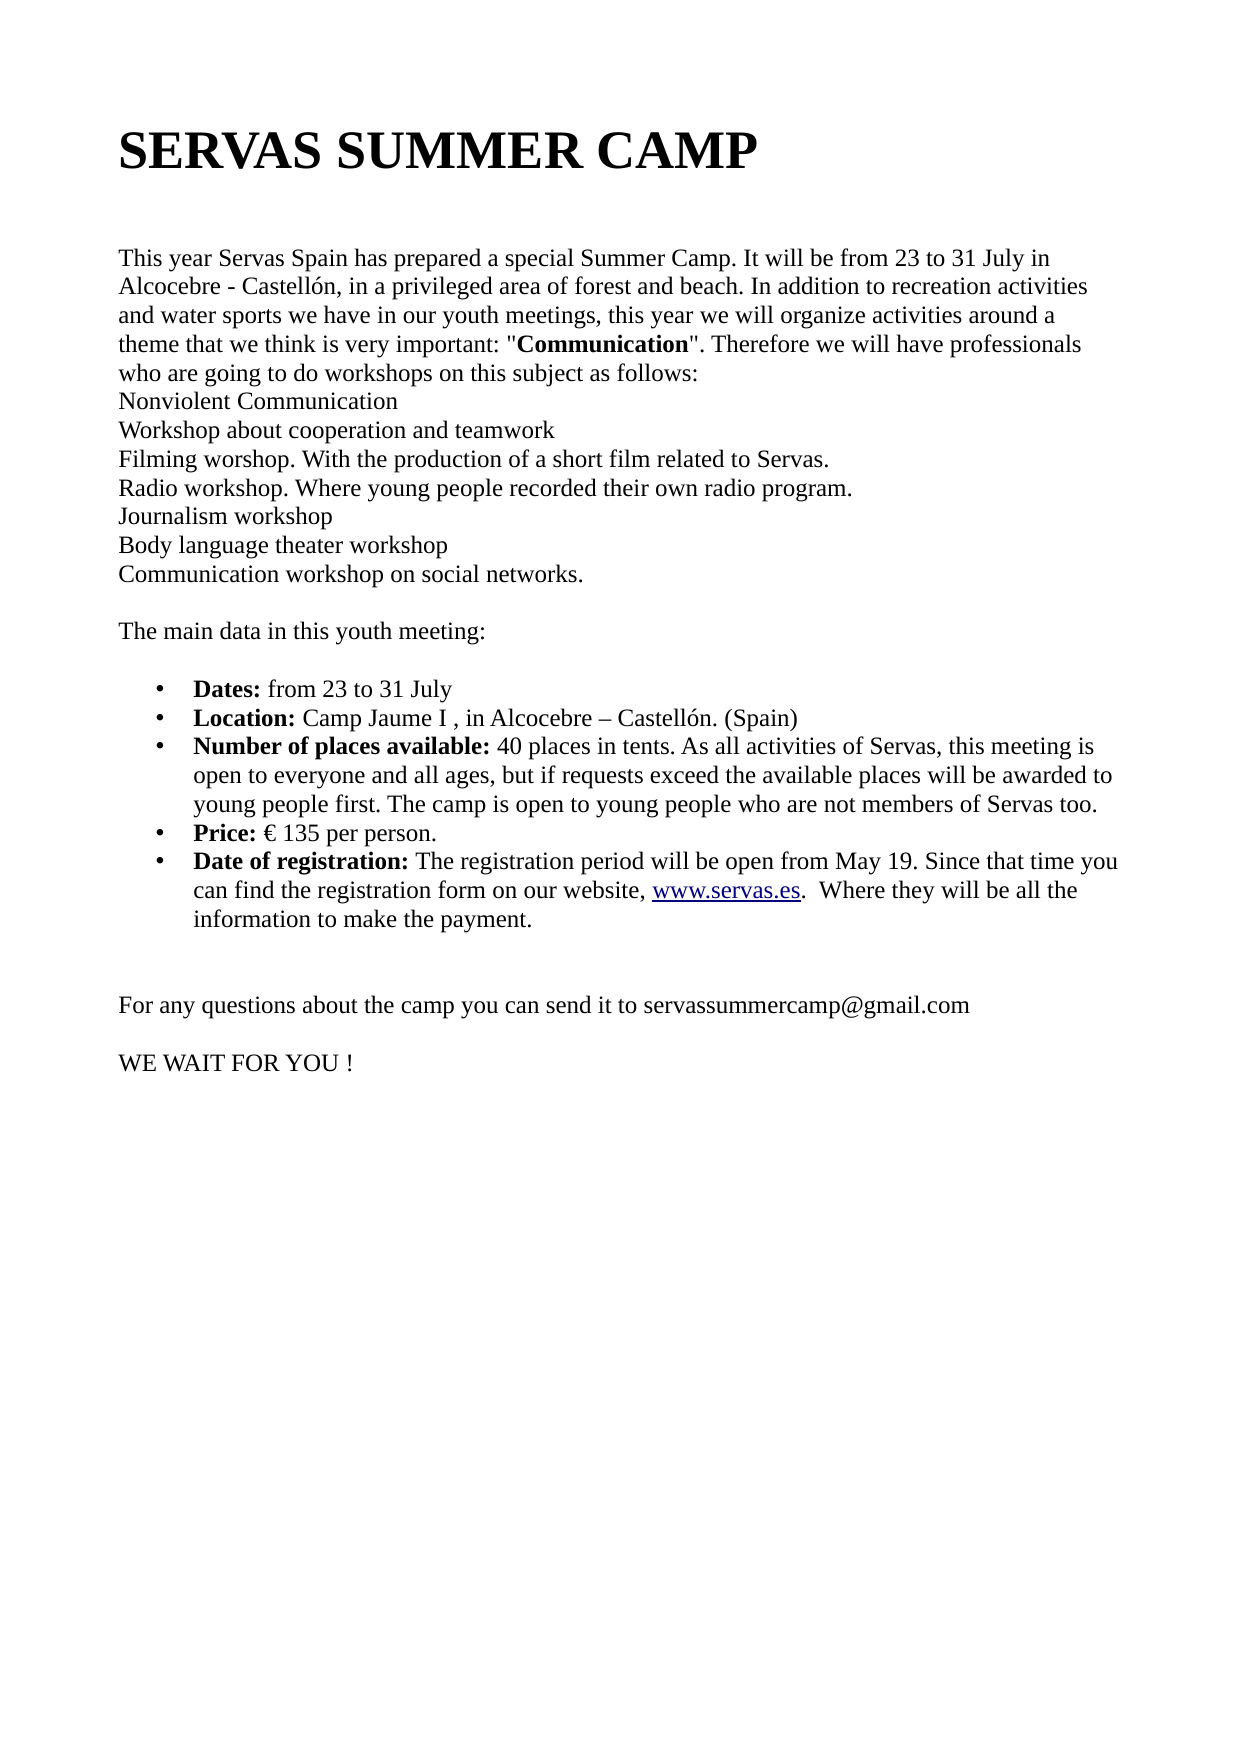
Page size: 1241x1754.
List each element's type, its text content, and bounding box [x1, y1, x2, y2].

text Filming worshop. With the production of a short film related to Servas. [118, 444, 1122, 473]
list Date of registration: The registration period will be open from May 19. Since that time you can find the registration form on our website, www.servas.es. Where they will be all the information to make the payment. [156, 846, 1122, 933]
text This year Servas Spain has prepared a special Summer Camp. It will be from 23 to 31 July in Alcocebre - Castellón, in a privileged area of ​​forest and beach. In addition to recreation activities and water sports we have in our youth meetings, this year we will organize activities around a theme that we think is very important: "Communication". Therefore we will have professionals who are going to do workshops on this subject as follows: [118, 243, 1122, 386]
list Dates: from 23 to 31 July [156, 674, 1122, 703]
text Journalism workshop [118, 501, 1122, 530]
text Workshop about cooperation and teamwork [118, 415, 1122, 444]
text For any questions about the camp you can send it to servassummercamp@gmail.com [118, 990, 1122, 1019]
text WE WAIT FOR YOU ! [118, 1048, 1122, 1076]
text Body language theater workshop [118, 530, 1122, 559]
list Location: Camp Jaume I , in Alcocebre – Castellón. (Spain) [156, 703, 1122, 731]
list Price: € 135 per person. [156, 818, 1122, 846]
list Number of places available: 40 places in tents. As all activities of Servas, this meeting is open to everyone and all ages, but if requests exceed the available places will be awarded to young people first. The camp is open to young people who are not members of Servas too. [156, 731, 1122, 818]
text The main data in this youth meeting: [118, 616, 1122, 645]
text Communication workshop on social networks. [118, 559, 1122, 588]
text SERVAS SUMMER CAMP [118, 118, 1122, 180]
text Nonviolent Communication [118, 386, 1122, 415]
text Radio workshop. Where young people recorded their own radio program. [118, 473, 1122, 501]
